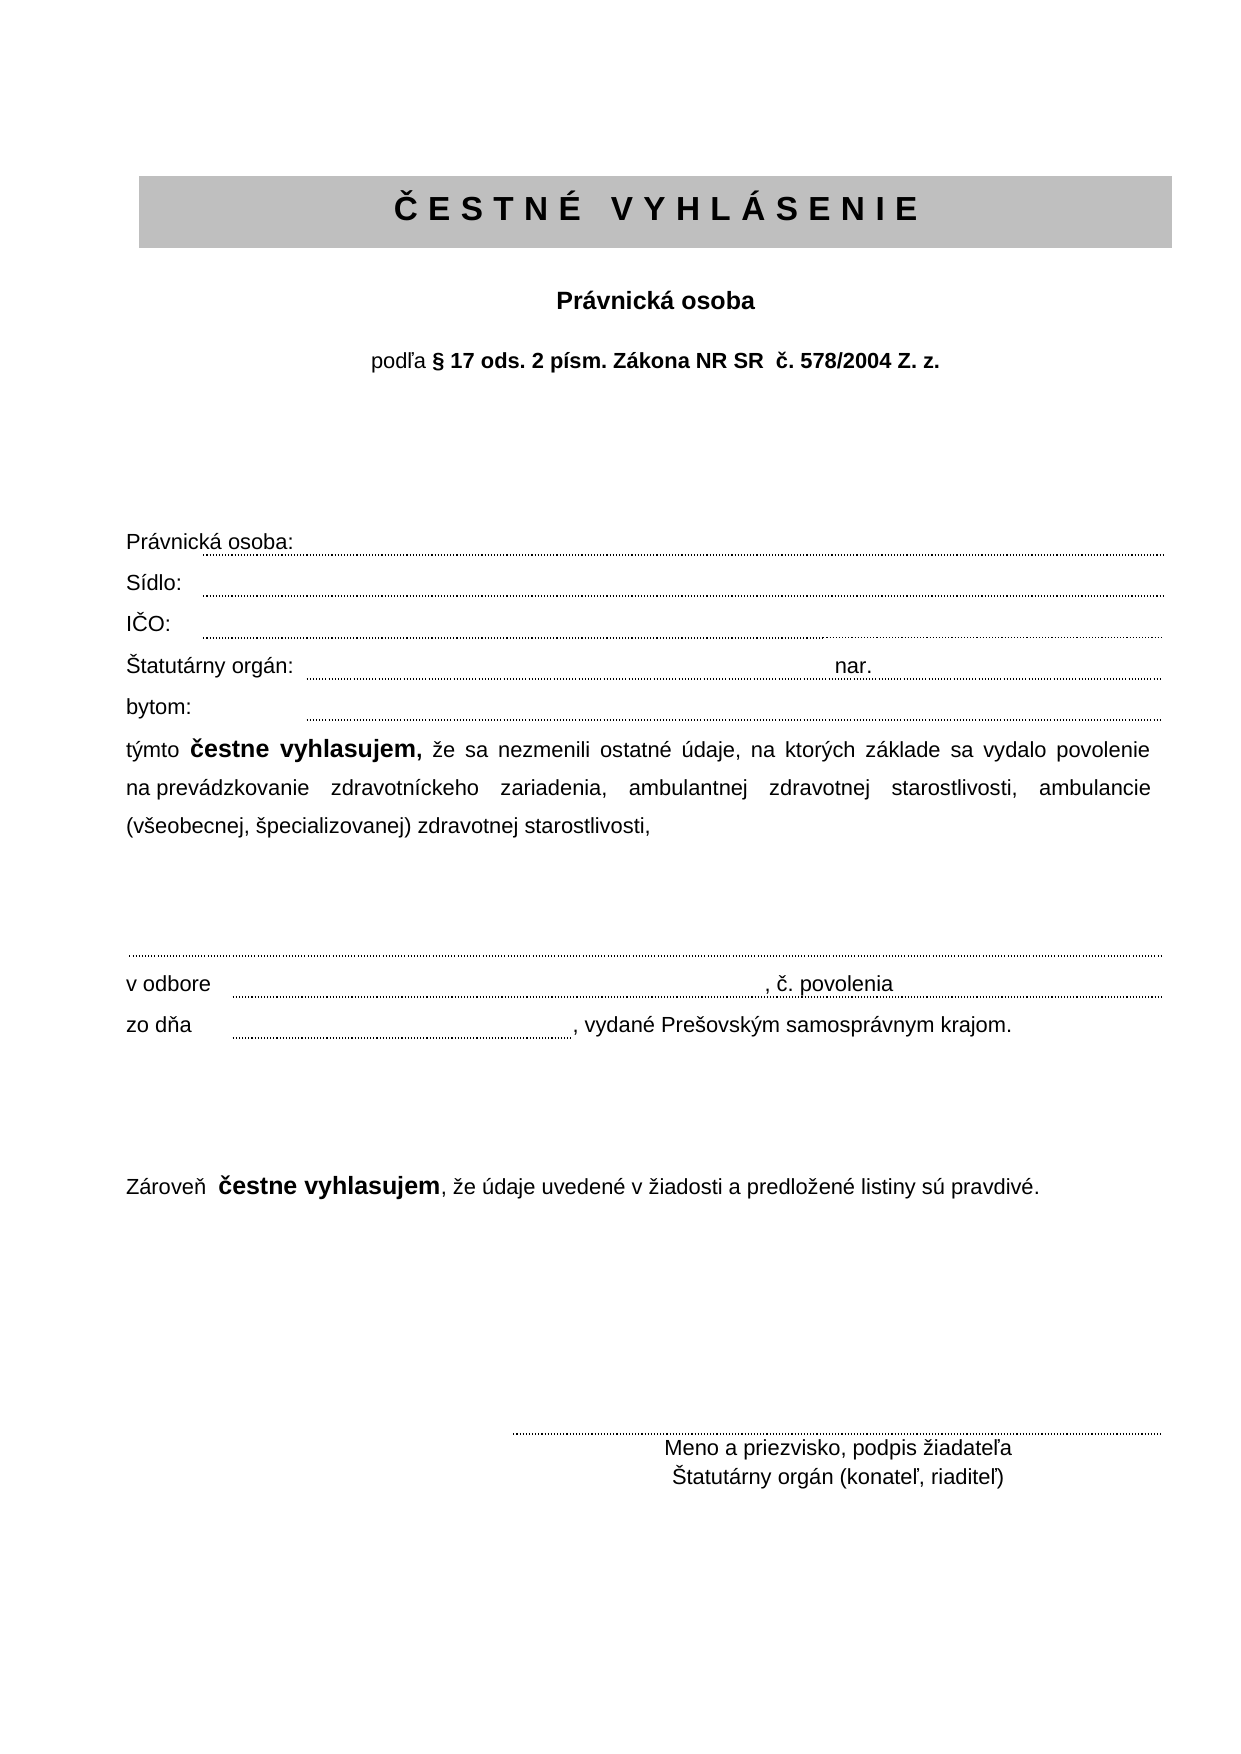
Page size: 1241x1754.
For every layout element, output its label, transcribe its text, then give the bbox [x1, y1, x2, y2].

table_cell podľa § 17 ods. 2 písm. Zákona NR SR č. 578/2004 Z. z. [139, 335, 1172, 394]
table_cell Štatutárny orgán: [115, 637, 307, 678]
table_header ČESTNÉ VYHLÁSENIE [139, 176, 1172, 248]
table_cell v odbore [115, 955, 233, 996]
table_cell zo dňa [115, 996, 233, 1037]
table_header [513, 1331, 1163, 1433]
table_cell , č. povolenia [764, 955, 912, 996]
table_cell Sídlo: [115, 554, 203, 595]
table_cell [129, 871, 1163, 954]
table_cell [307, 678, 1163, 719]
table_cell Právnická osoba [139, 248, 1172, 335]
table_cell [115, 871, 129, 954]
table_cell [1148, 955, 1163, 996]
table_cell IČO: [115, 595, 203, 637]
table_cell bytom: [115, 678, 307, 719]
table_header Právnická osoba: [115, 513, 307, 554]
table_cell [203, 595, 513, 637]
table_cell Meno a priezvisko, podpis žiadateľa Štatutárny orgán (konateľ, riaditeľ) [513, 1433, 1163, 1513]
table_cell [307, 637, 823, 678]
table_cell [513, 595, 1163, 637]
table_cell týmto čestne vyhlasujem, že sa nezmenili ostatné údaje, na ktorých základe sa vydalo povolenie na prevádzkovanie zdravotníckeho zariadenia, ambulantnej zdravotnej starostlivosti, ambulancie (všeobecnej, špecializovanej) zdravotnej starostlivosti, [115, 719, 1163, 871]
table_cell [897, 637, 1163, 678]
table_cell [203, 554, 1163, 595]
table_header [129, 1331, 513, 1513]
table_header Zároveň čestne vyhlasujem, že údaje uvedené v žiadosti a predložené listiny sú pravdivé. [115, 1158, 1163, 1220]
table_cell nar. [823, 637, 897, 678]
table_cell [912, 955, 1148, 996]
table_header [307, 513, 1163, 554]
table_cell [233, 955, 764, 996]
table_cell , vydané Prešovským samosprávnym krajom. [572, 996, 1163, 1037]
table_cell [233, 996, 572, 1037]
